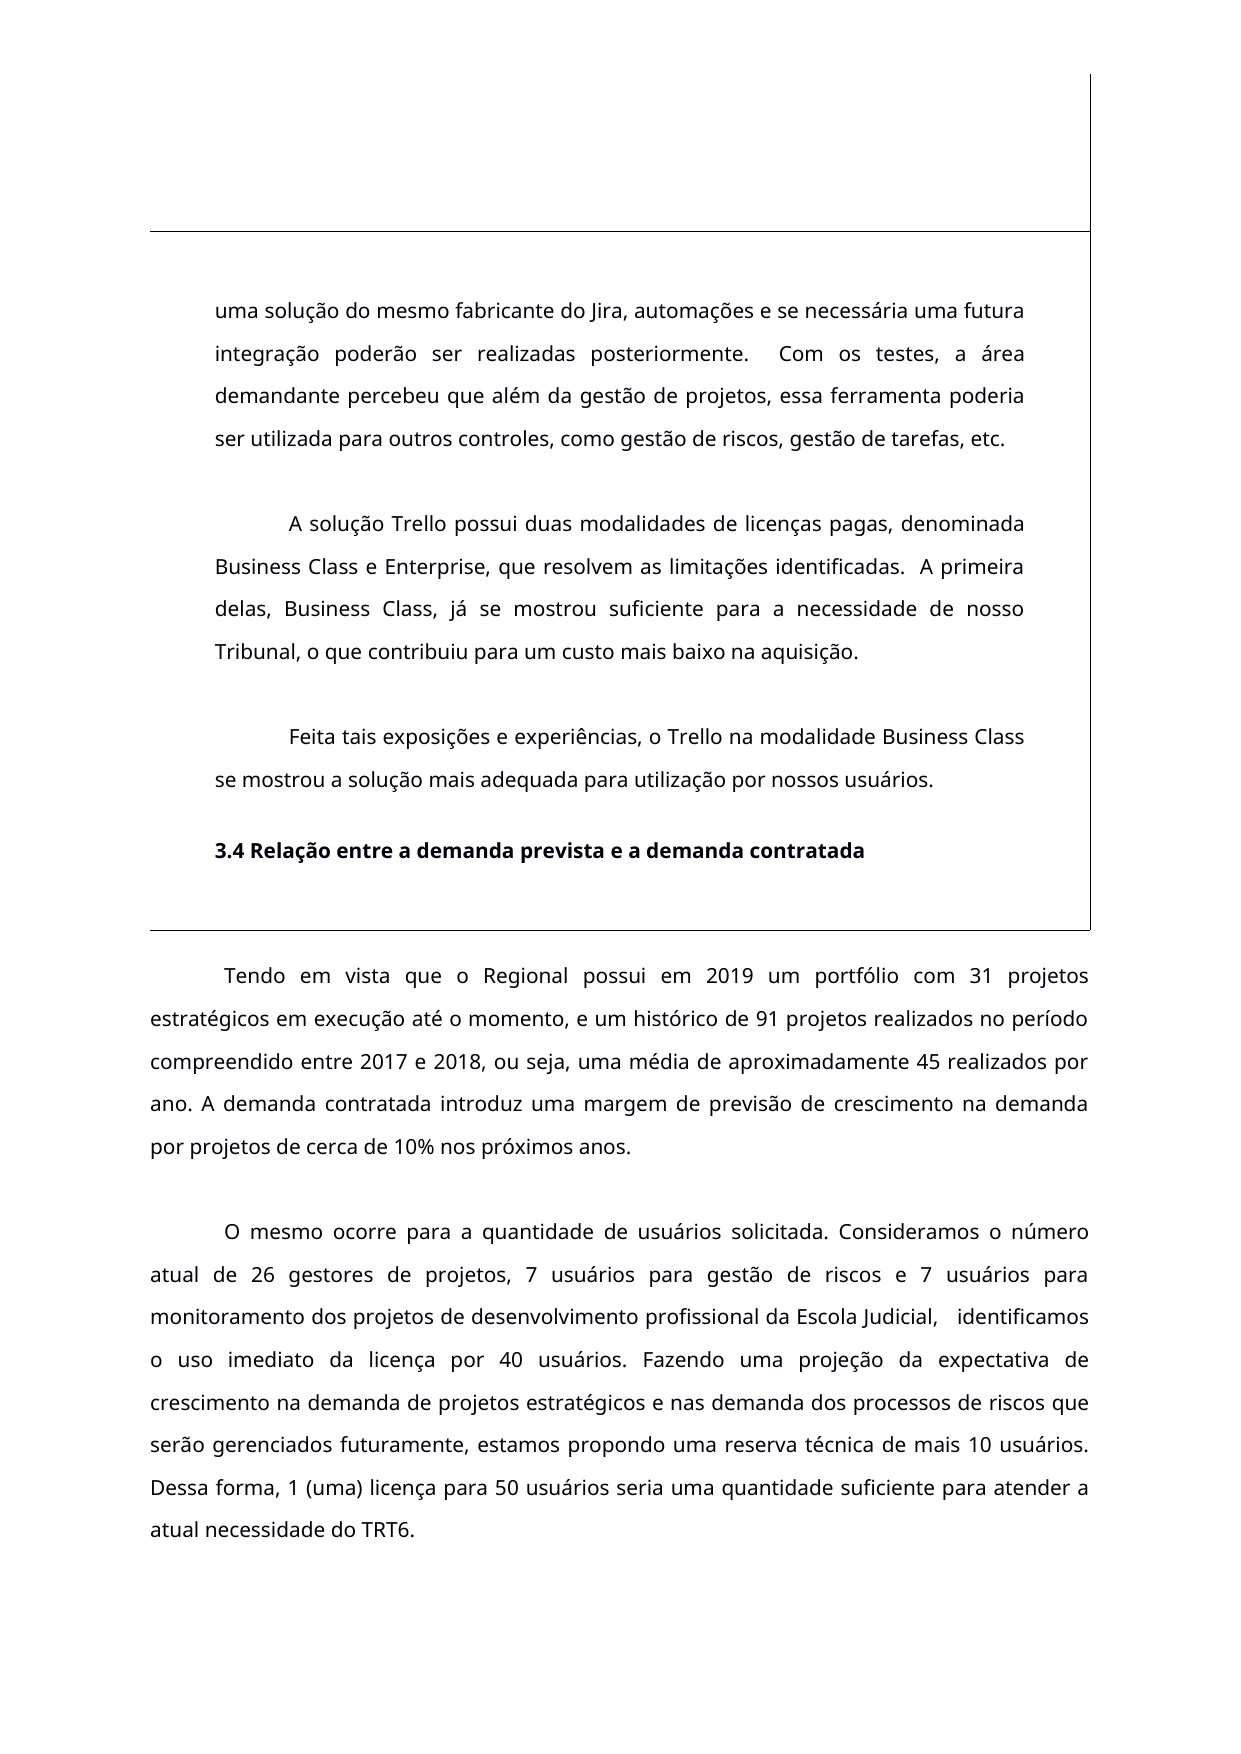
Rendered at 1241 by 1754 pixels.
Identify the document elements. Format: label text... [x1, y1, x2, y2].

text Tendo em vista que o Regional possui em 2019 um portfólio com 31 projetos estratégicos em execução até o momento, e um histórico de 91 projetos realizados no período compreendido entre 2017 e 2018, ou seja, uma média de aproximadamente 45 realizados por ano. A demanda contratada introduz uma margem de previsão de crescimento na demanda por projetos de cerca de 10% nos próximos anos. [150, 962, 1090, 1160]
text O mesmo ocorre para a quantidade de usuários solicitada. Consideramos o número atual de 26 gestores de projetos, 7 usuários para gestão de riscos e 7 usuários para monitoramento dos projetos de desenvolvimento profissional da Escola Judicial, identificamos o uso imediato da licença por 40 usuários. Fazendo uma projeção da expectativa de crescimento na demanda de projetos estratégicos e nas demanda dos processos de riscos que serão gerenciados futuramente, estamos propondo uma reserva técnica de mais 10 usuários. Dessa forma, 1 (uma) licença para 50 usuários seria uma quantidade suficiente para atender a atual necessidade do TRT6. [150, 1217, 1090, 1544]
text Feita tais exposições e experiências, o Trello na modalidade Business Class se mostrou a solução mais adequada para utilização por nossos usuários. [150, 658, 1090, 772]
text uma solução do mesmo fabricante do Jira, automações e se necessária uma futura integração poderão ser realizadas posteriormente. Com os testes, a área demandante percebeu que além da gestão de projetos, essa ferramenta poderia ser utilizada para outros controles, como gestão de riscos, gestão de tarefas, etc. [150, 232, 1090, 445]
text 3.4 Relação entre a demanda prevista e a demanda contratada [150, 772, 1090, 930]
text A solução Trello possui duas modalidades de licenças pagas, denominada Business Class e Enterprise, que resolvem as limitações identificadas. A primeira delas, Business Class, já se mostrou suficiente para a necessidade de nosso Tribunal, o que contribuiu para um custo mais baixo na aquisição. [150, 445, 1090, 658]
